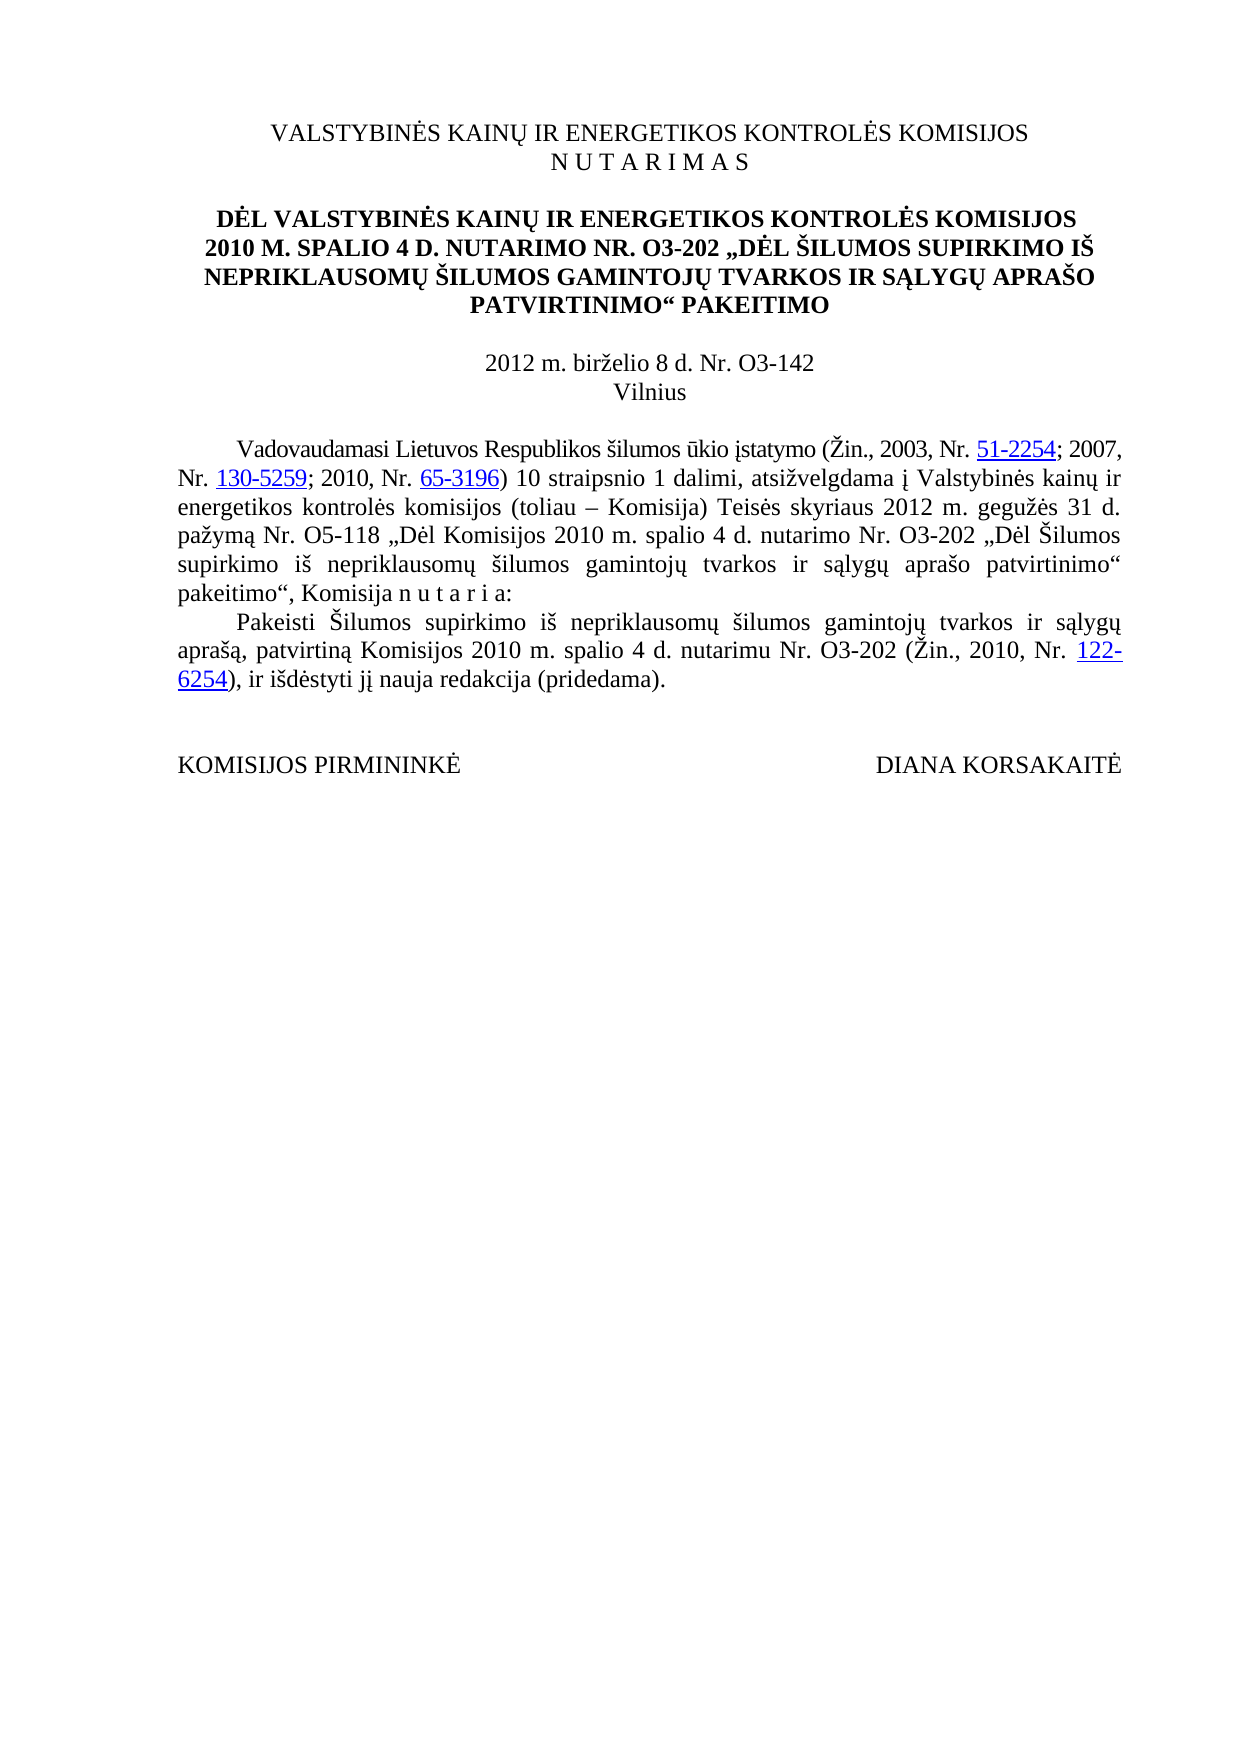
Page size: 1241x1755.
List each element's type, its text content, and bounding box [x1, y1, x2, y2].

text Vilnius [177, 377, 1122, 406]
text N u t a r i m a s [177, 147, 1122, 176]
text VALSTYBINĖS KAINŲ IR ENERGETIKOS KONTROLĖS KOMISIJOS [177, 118, 1122, 147]
text Komisijos pirmininkė Diana Korsakaitė [177, 751, 1122, 779]
text Vadovaudamasi Lietuvos Respublikos šilumos ūkio įstatymo (Žin., 2003, Nr. 51-2254; 2007, Nr. 130-5259; 2010, Nr. 65-3196) 10 straipsnio 1 dalimi, atsižvelgdama į Valstybinės kainų ir energetikos kontrolės komisijos (toliau – Komisija) Teisės skyriaus 2012 m. gegužės 31 d. pažymą Nr. O5-118 „Dėl Komisijos 2010 m. spalio 4 d. nutarimo Nr. O3-202 „Dėl Šilumos supirkimo iš nepriklausomų šilumos gamintojų tvarkos ir sąlygų aprašo patvirtinimo“ pakeitimo“, Komisija n u t a r i a: [177, 434, 1122, 607]
text 2012 m. birželio 8 d. Nr. O3-142 [177, 348, 1122, 377]
text Pakeisti Šilumos supirkimo iš nepriklausomų šilumos gamintojų tvarkos ir sąlygų aprašą, patvirtiną Komisijos 2010 m. spalio 4 d. nutarimu Nr. O3-202 (Žin., 2010, Nr. 122-6254), ir išdėstyti jį nauja redakcija (pridedama). [177, 607, 1122, 693]
text DĖL valstybinės kainų ir enErgetikos kontrolės komisijos 2010 M. SPALIO 4 D. NUTARIMO Nr. O3-202 „DĖL ŠILUMOS SUPIRKIMO IŠ NEPRIKLAUSOMŲ ŠILUMOS GAMINTOJŲ TVARKOS IR SĄLYGŲ APRAŠO PATVIRTINIMO“ pakeitimo [177, 204, 1122, 319]
